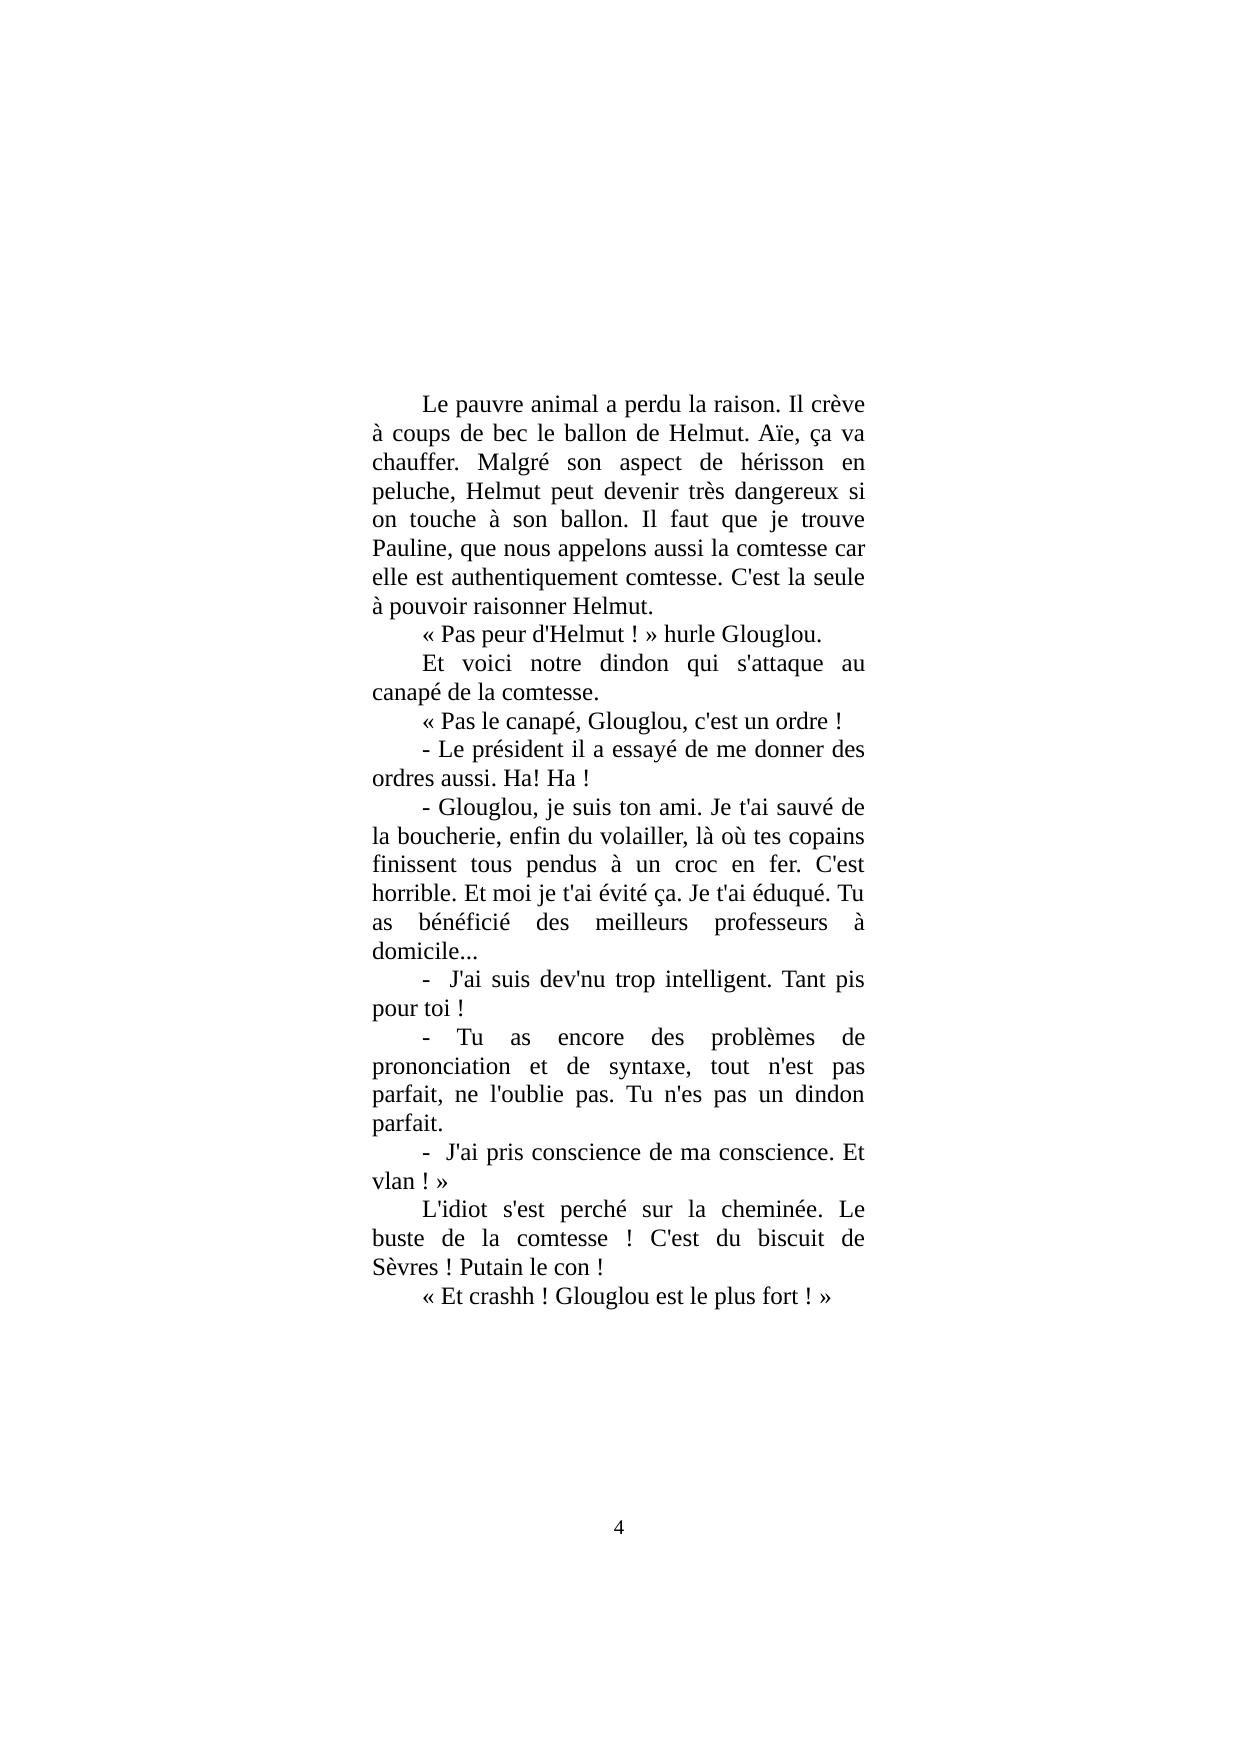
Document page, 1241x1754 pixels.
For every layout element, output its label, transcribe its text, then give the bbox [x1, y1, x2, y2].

text - J'ai pris conscience de ma conscience. Et vlan ! » [372, 1137, 866, 1194]
text - Le président il a essayé de me donner des ordres aussi. Ha! Ha ! [372, 734, 866, 792]
text « Pas le canapé, Glouglou, c'est un ordre ! [372, 706, 866, 734]
text Et voici notre dindon qui s'attaque au canapé de la comtesse. [372, 648, 866, 706]
text - J'ai suis dev'nu trop intelligent. Tant pis pour toi ! [372, 964, 866, 1022]
text - Glouglou, je suis ton ami. Je t'ai sauvé de la boucherie, enfin du volailler, là où tes copains finissent tous pendus à un croc en fer. C'est horrible. Et moi je t'ai évité ça. Je t'ai éduqué. Tu as bénéficié des meilleurs professeurs à domicile... [372, 792, 866, 964]
text Le pauvre animal a perdu la raison. Il crève à coups de bec le ballon de Helmut. Aïe, ça va chauffer. Malgré son aspect de hérisson en peluche, Helmut peut devenir très dangereux si on touche à son ballon. Il faut que je trouve Pauline, que nous appelons aussi la comtesse car elle est authentiquement comtesse. C'est la seule à pouvoir raisonner Helmut. [372, 389, 866, 619]
text « Et crashh ! Glouglou est le plus fort ! » [372, 1281, 866, 1309]
text « Pas peur d'Helmut ! » hurle Glouglou. [372, 619, 866, 648]
text L'idiot s'est perché sur la cheminée. Le buste de la comtesse ! C'est du biscuit de Sèvres ! Putain le con ! [372, 1194, 866, 1281]
text - Tu as encore des problèmes de prononciation et de syntaxe, tout n'est pas parfait, ne l'oublie pas. Tu n'es pas un dindon parfait. [372, 1022, 866, 1137]
